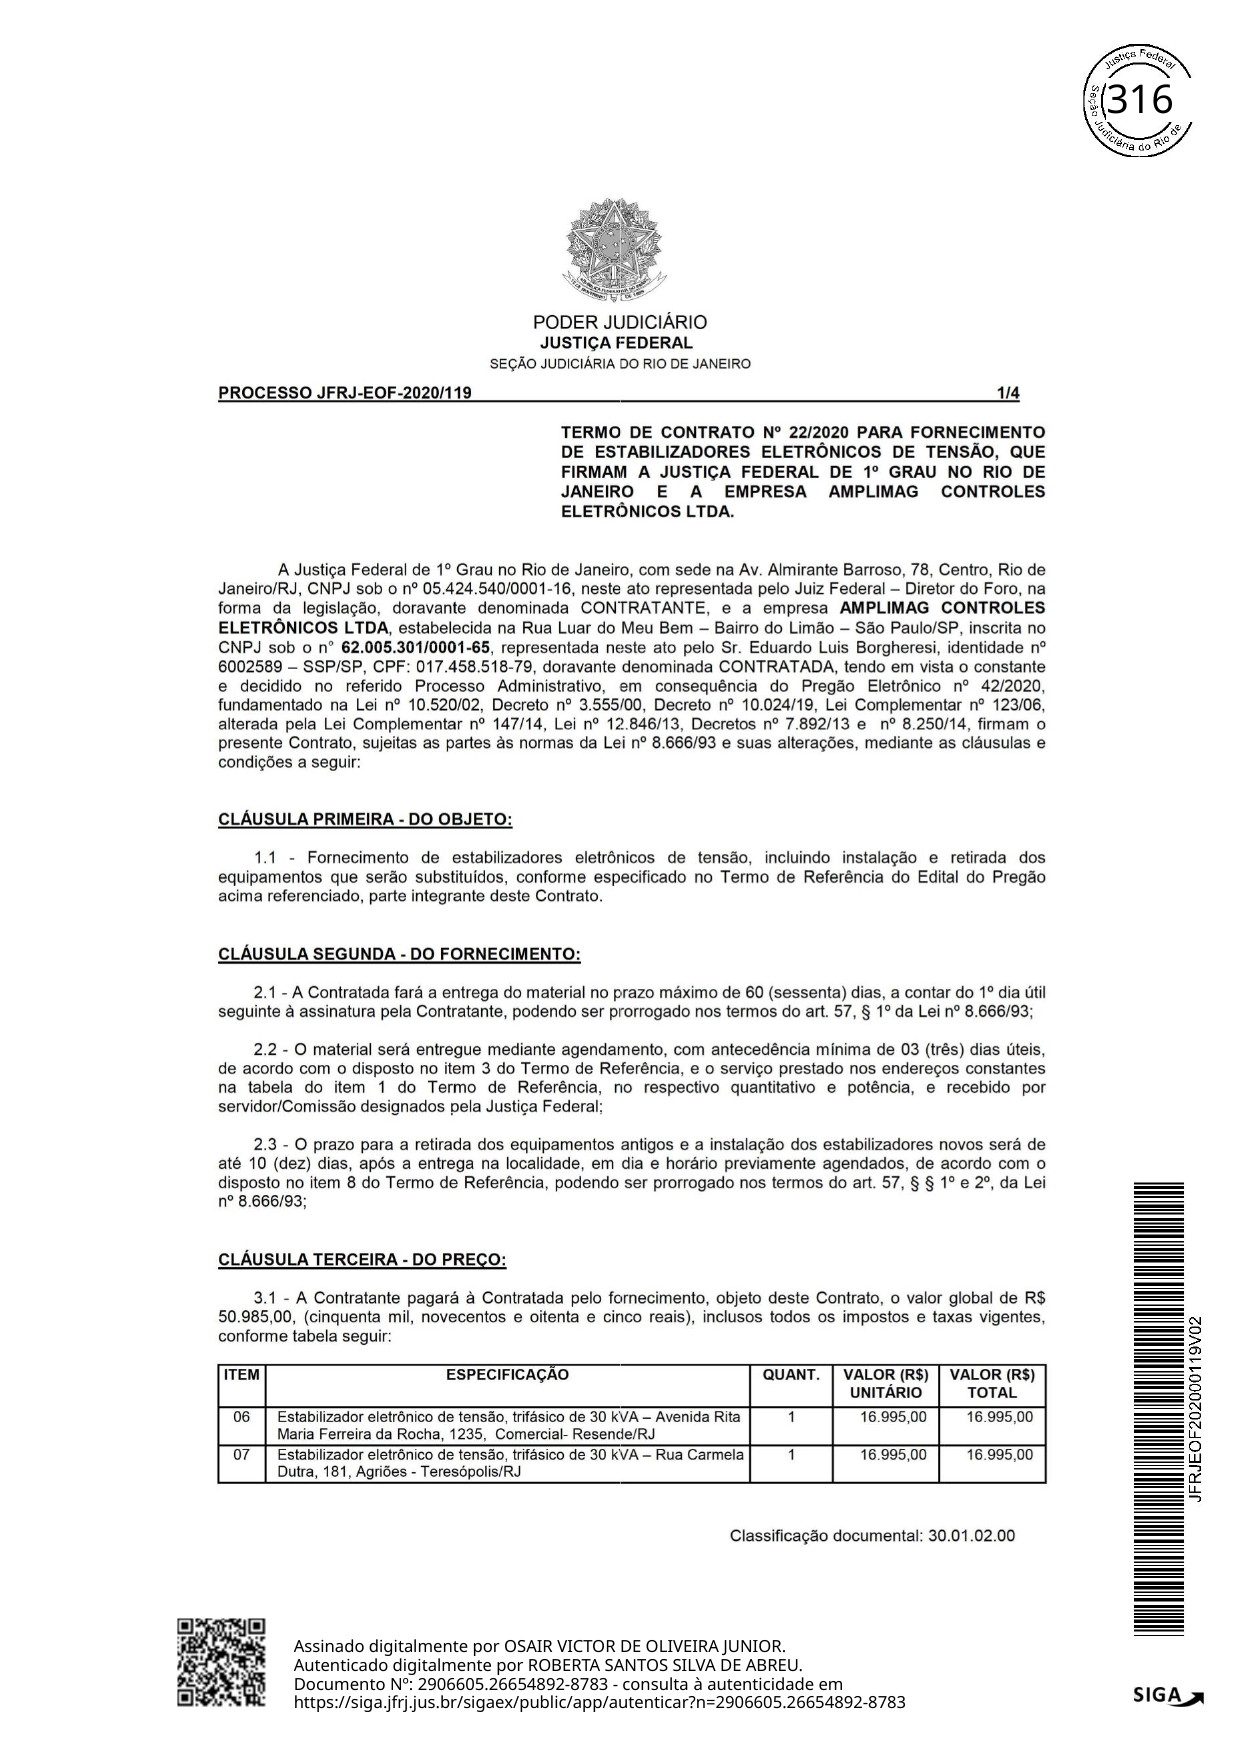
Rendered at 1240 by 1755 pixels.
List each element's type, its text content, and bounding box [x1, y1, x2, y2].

text Autenticado digitalmente por ROBERTA SANTOS SILVA DE ABREU. [293, 1656, 954, 1675]
text 316 [1106, 78, 1231, 122]
text Documento Nº: 2906605.26654892-8783 - consulta à autenticidade em [293, 1675, 954, 1694]
text https://siga.jfrj.jus.br/sigaex/public/app/autenticar?n=2906605.26654892-8783 [293, 1694, 954, 1712]
text Assinado digitalmente por OSAIR VICTOR DE OLIVEIRA JUNIOR. [293, 1638, 954, 1656]
